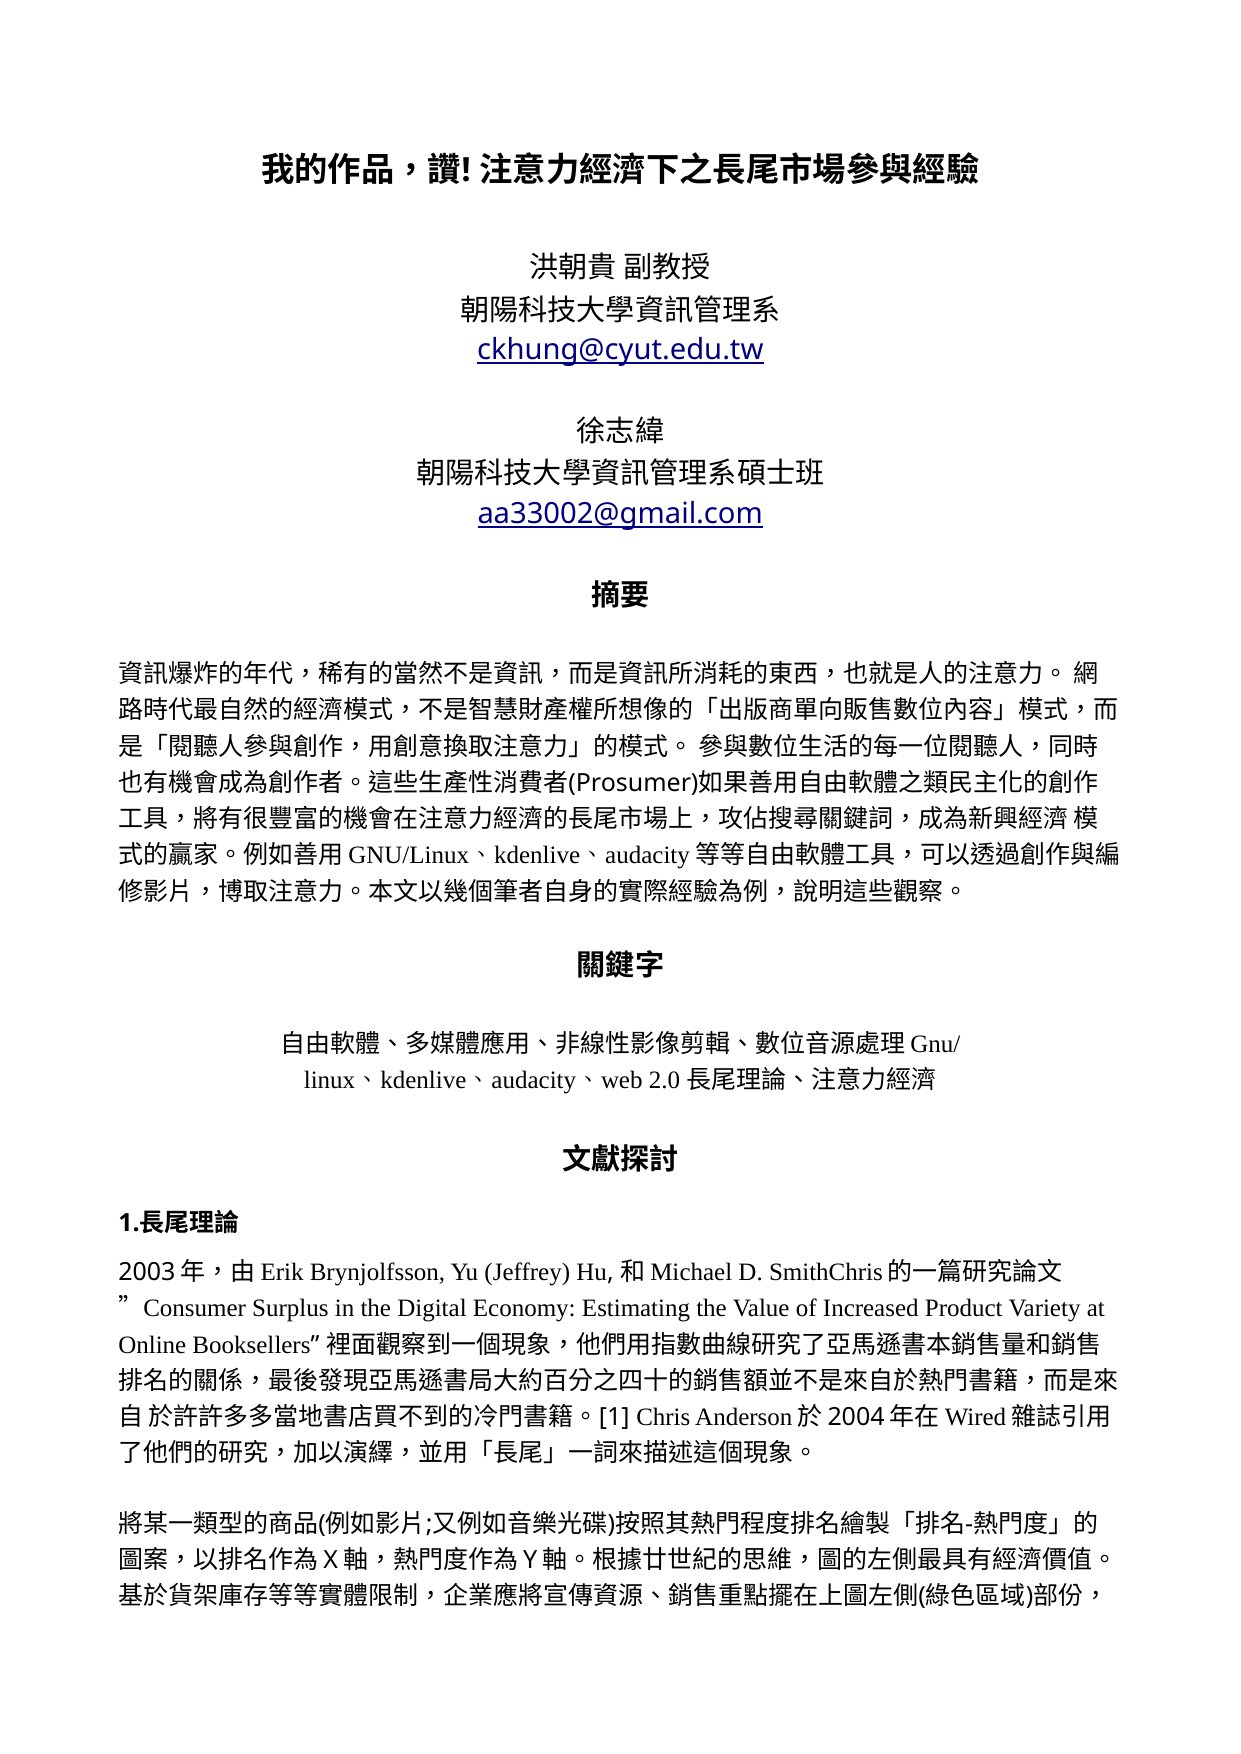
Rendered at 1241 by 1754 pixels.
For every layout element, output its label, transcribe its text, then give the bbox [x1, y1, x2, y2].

text 自由軟體、多媒體應用、非線性影像剪輯、數位音源處理Gnu/linux、kdenlive、audacity、web 2.0 長尾理論、注意力經濟 [118, 1023, 1122, 1096]
text 朝陽科技大學資訊管理系 [118, 286, 1122, 328]
text 2003年，由Erik Brynjolfsson, Yu (Jeffrey) Hu, 和Michael D. SmithChris的一篇研究論文”Consumer Surplus in the Digital Economy: Estimating the Value of Increased Product Variety at Online Booksellers” 裡面觀察到一個現象，他們用指數曲線研究了亞馬遜書本銷售量和銷售排名的關係，最後發現亞馬遜書局大約百分之四十的銷售額並不是來自於熱門書籍，而是來自 於許許多多當地書店買不到的冷門書籍。[1] Chris Anderson於2004年在Wired雜誌引用了他們的研究，加以演繹，並用「長尾」一詞來描述這個現象。 將某一類型的商品(例如影片;又例如音樂光碟)按照其熱門程度排名繪製「排名-熱門度」的圖案，以排名作為X軸，熱門度作為Y軸。根據廿世紀的思維，圖的左側最具有經濟價值。基於貨架庫存等等實體限制，企業應將宣傳資源、銷售重點擺在上圖左側(綠色區域)部份， [118, 1252, 1122, 1612]
text ckhung@cyut.edu.tw [118, 328, 1122, 368]
text 徐志緯 [118, 408, 1122, 450]
text 資訊爆炸的年代，稀有的當然不是資訊，而是資訊所消耗的東西，也就是人的注意力。 網路時代最自然的經濟模式，不是智慧財產權所想像的「出版商單向販售數位內容」模式，而是「閱聽人參與創作，用創意換取注意力」的模式。 參與數位生活的每一位閱聽人，同時也有機會成為創作者。這些生產性消費者(Prosumer)如果善用自由軟體之類民主化的創作工具，將有很豐富的機會在注意力經濟的長尾市場上，攻佔搜尋關鍵詞，成為新興經濟 模式的贏家。例如善用GNU/Linux、kdenlive、audacity等等自由軟體工具，可以透過創作與編修影片，博取注意力。本文以幾個筆者自身的實際經驗為例，說明這些觀察。 [118, 654, 1122, 907]
subtitle 我的作品，讚! 注意力經濟下之長尾市場參與經驗 [118, 143, 1122, 192]
text 關鍵字 [118, 941, 1122, 984]
text 摘要 [118, 572, 1122, 614]
text 文獻探討 [118, 1136, 1122, 1178]
text 洪朝貴 副教授 [118, 244, 1122, 286]
text aa33002@gmail.com [118, 492, 1122, 532]
text 朝陽科技大學資訊管理系碩士班 [118, 450, 1122, 492]
subtitle 1.長尾理論 [118, 1203, 1122, 1239]
